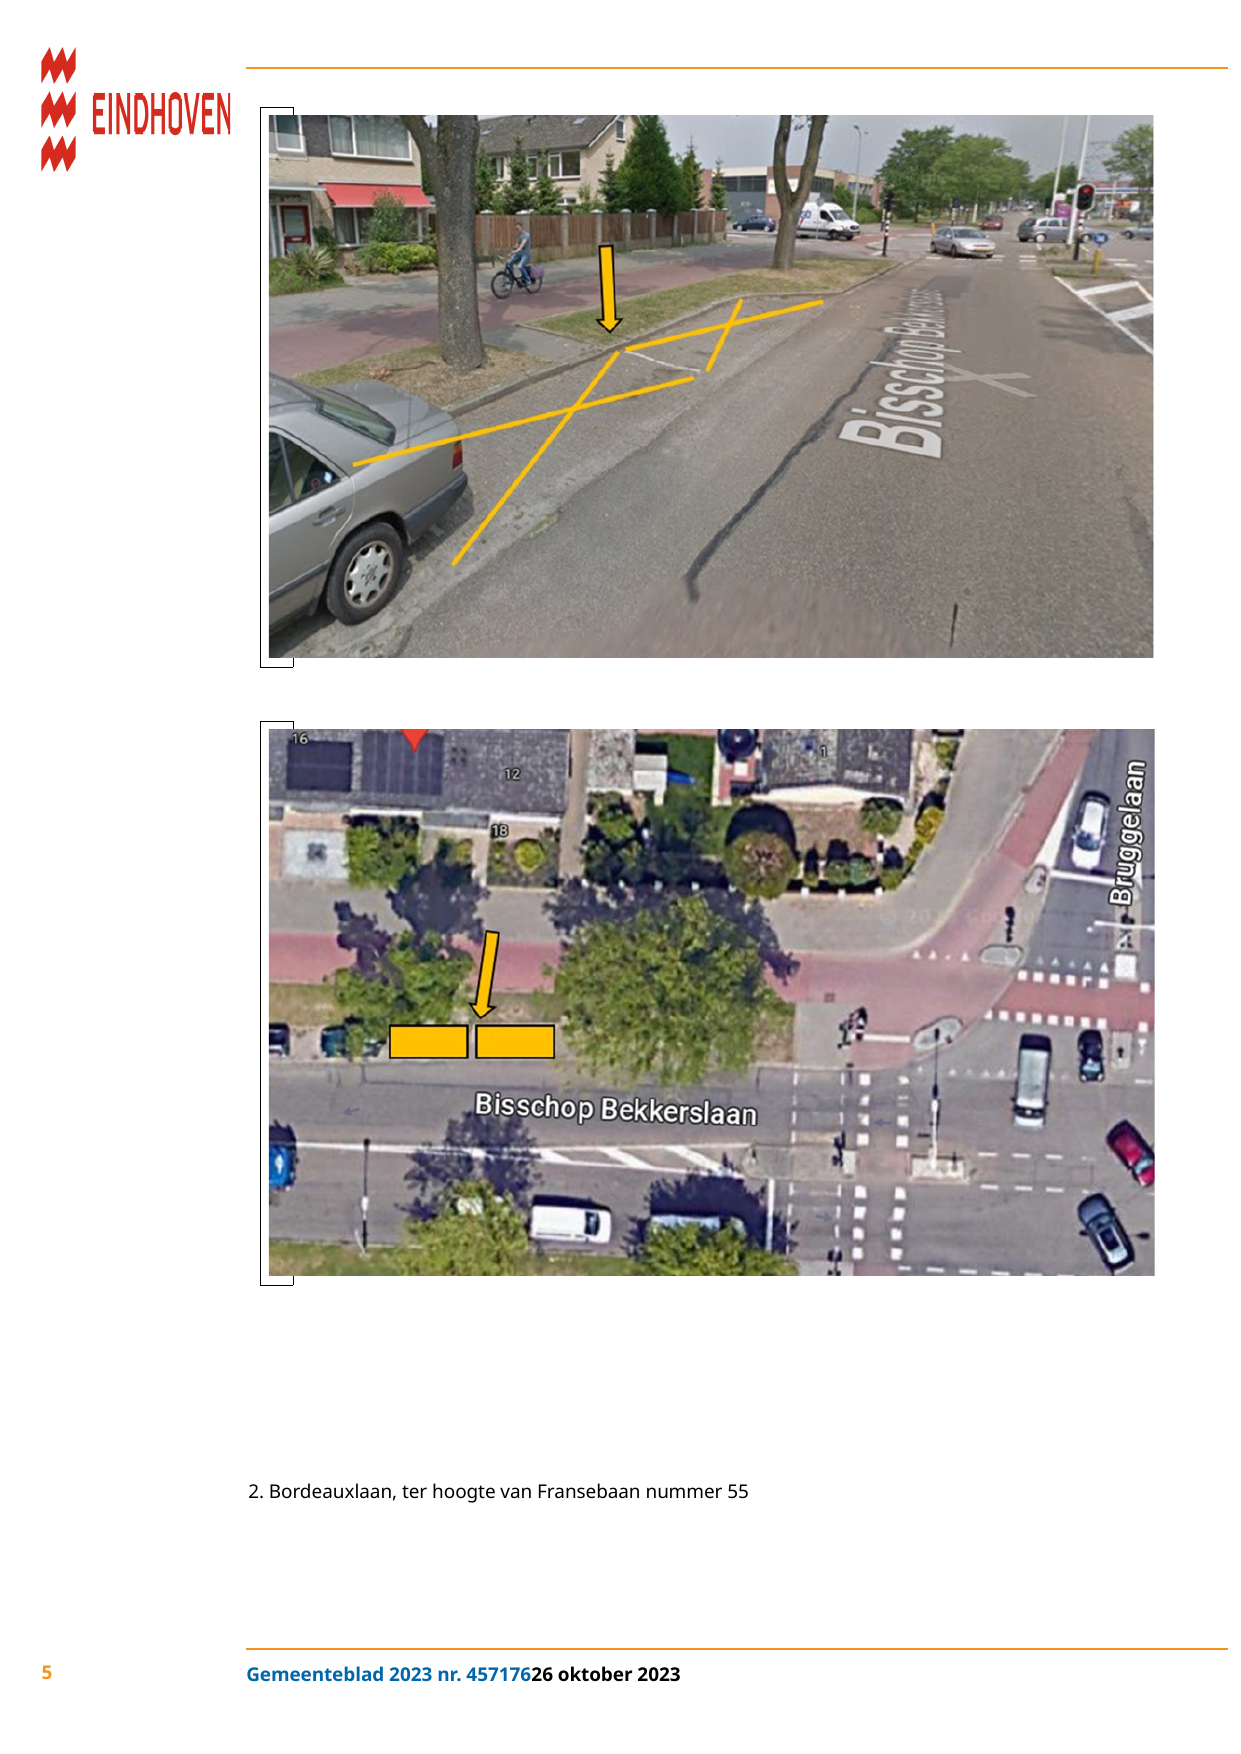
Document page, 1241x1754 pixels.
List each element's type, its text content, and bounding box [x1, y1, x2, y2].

picture [268, 115, 1155, 658]
picture [268, 729, 1155, 1276]
picture [41, 47, 231, 172]
text 2. Bordeauxlaan, ter hoogte van Fransebaan nummer 55 [248, 1478, 1152, 1504]
